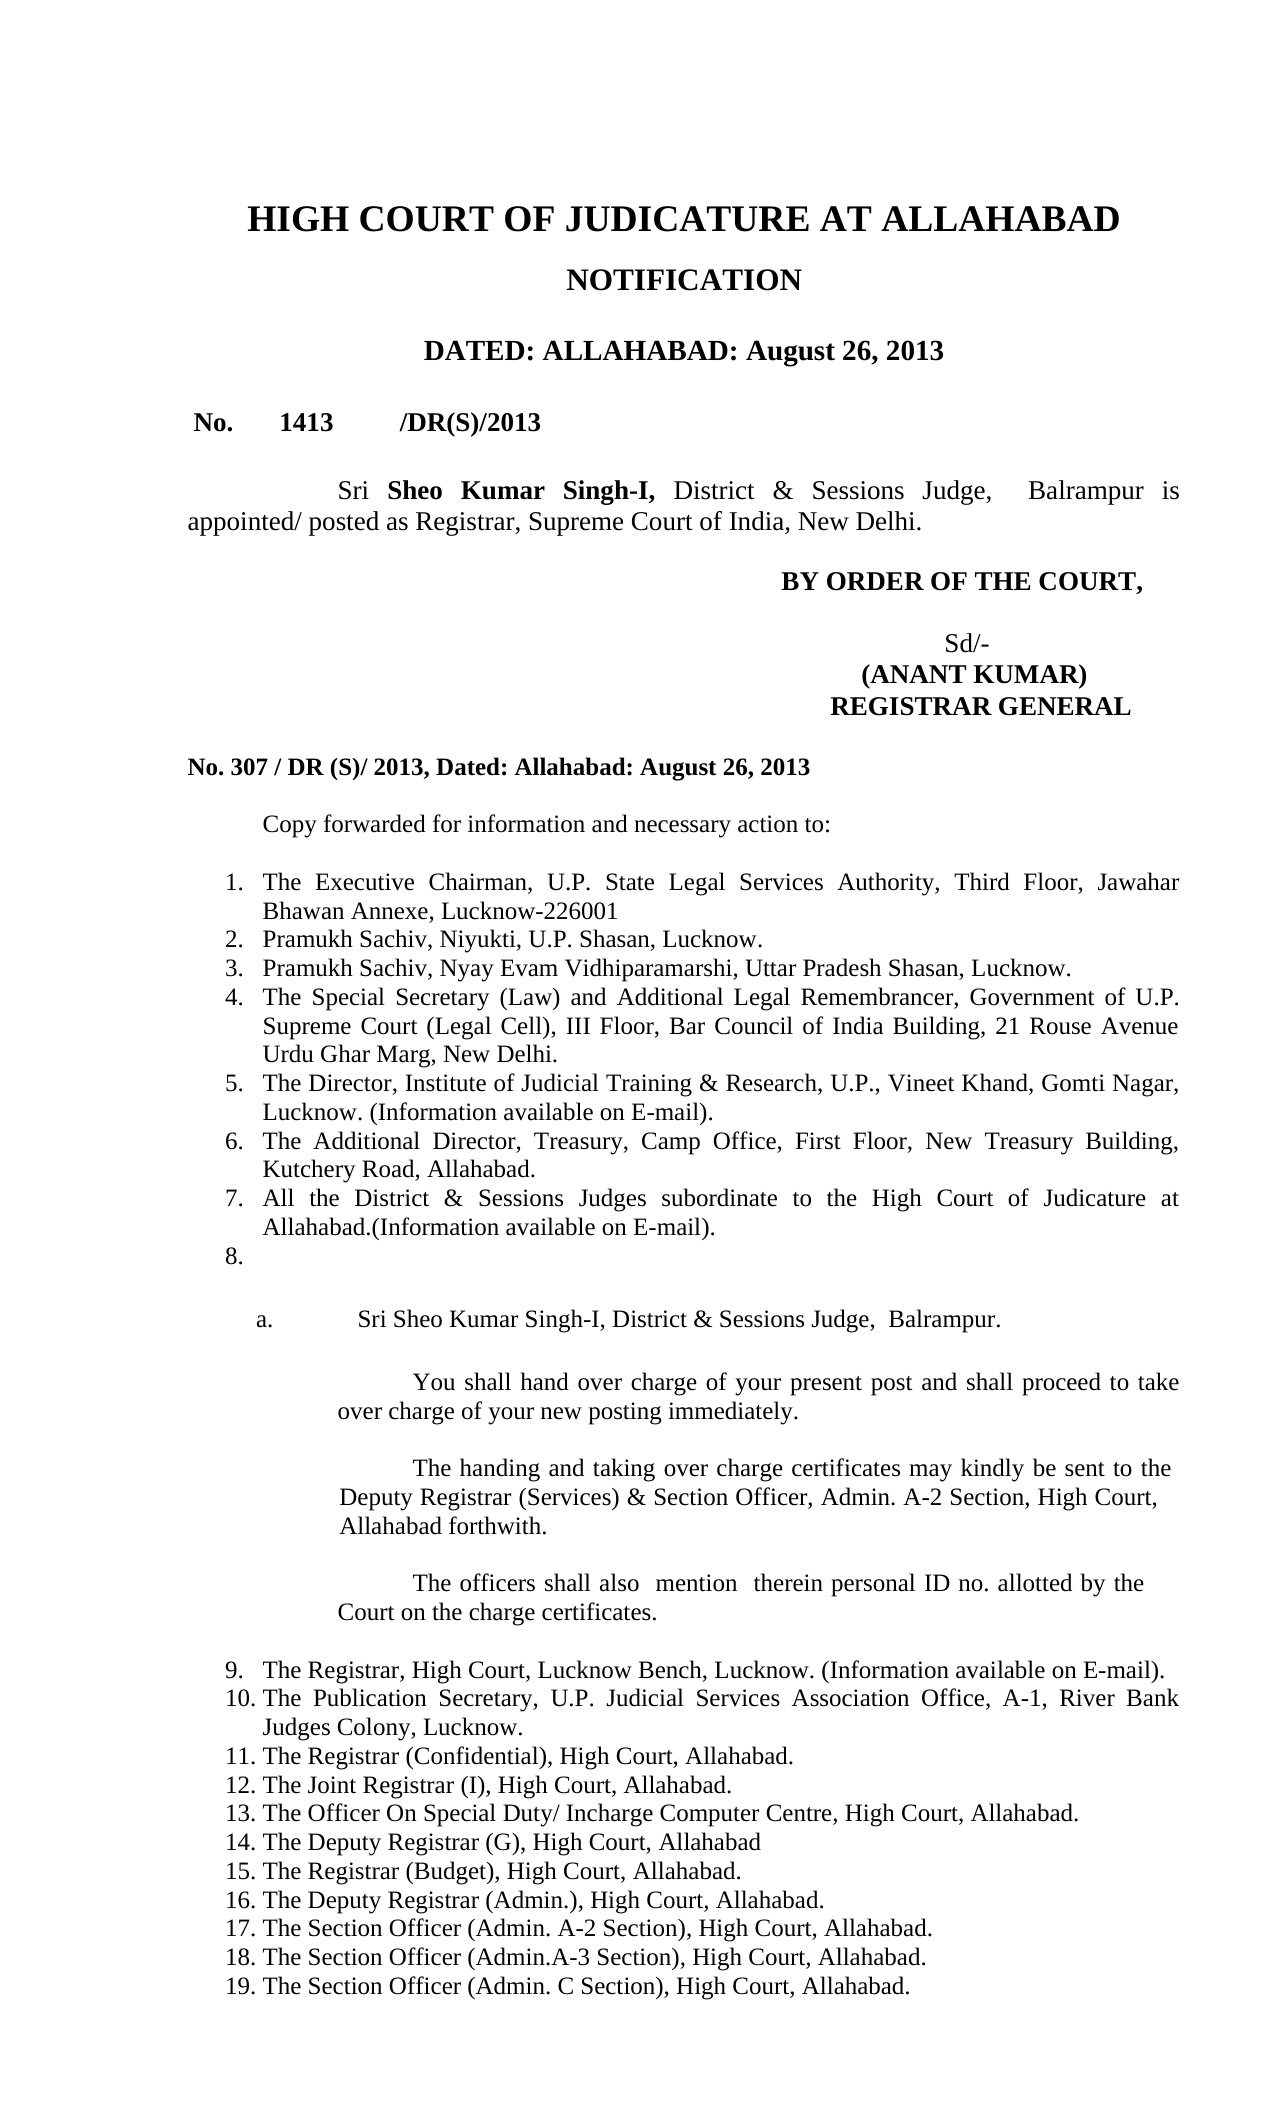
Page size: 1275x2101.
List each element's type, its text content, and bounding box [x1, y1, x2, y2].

list The Registrar (Budget), High Court, Allahabad. [225, 1856, 1181, 1885]
list Pramukh Sachiv, Niyukti, U.P. Shasan, Lucknow. [225, 924, 1181, 953]
table_header /DR(S)/2013 [394, 400, 678, 443]
table_header Sri Sheo Kumar Singh-I, District & Sessions Judge, Balrampur. [352, 1298, 1181, 1338]
text Sri Sheo Kumar Singh-I, District & Sessions Judge, Balrampur is appointed/ posted as Registrar, Supreme Court of India, New Delhi. [187, 474, 1181, 536]
list The Executive Chairman, U.P. State Legal Services Authority, Third Floor, Jawahar Bhawan Annexe, Lucknow-226001 [225, 867, 1181, 924]
text Copy forwarded for information and necessary action to: [187, 809, 1181, 838]
list The Special Secretary (Law) and Additional Legal Remembrancer, Government of U.P. Supreme Court (Legal Cell), III Floor, Bar Council of India Building, 21 Rouse Avenue Urdu Ghar Marg, New Delhi. [225, 982, 1181, 1068]
subtitle DATED: ALLAHABAD: August 26, 2013 [187, 333, 1181, 367]
list The Director, Institute of Judicial Training & Research, U.P., Vineet Khand, Gomti Nagar, Lucknow. (Information available on E-mail). [225, 1068, 1181, 1126]
list The Deputy Registrar (G), High Court, Allahabad [225, 1827, 1181, 1856]
list The Publication Secretary, U.P. Judicial Services Association Office, A-1, River Bank Judges Colony, Lucknow. [225, 1683, 1181, 1741]
text The officers shall also mention therein personal ID no. allotted by the Court on the charge certificates. [298, 1568, 1154, 1626]
text REGISTRAR GENERAL [187, 690, 1182, 721]
list The Officer On Special Duty/ Incharge Computer Centre, High Court, Allahabad. [225, 1798, 1181, 1827]
list The Registrar (Confidential), High Court, Allahabad. [225, 1741, 1181, 1770]
text (ANANT KUMAR) [187, 658, 1182, 690]
subtitle No. 307 / DR (S)/ 2013, Dated: Allahabad: August 26, 2013 [187, 752, 1181, 781]
list All the District & Sessions Judges subordinate to the High Court of Judicature at Allahabad.(Information available on E-mail). [225, 1183, 1181, 1241]
subtitle NOTIFICATION [187, 261, 1181, 297]
list The Section Officer (Admin. C Section), High Court, Allahabad. [225, 1971, 1181, 2000]
list The Section Officer (Admin.A-3 Section), High Court, Allahabad. [225, 1942, 1181, 1971]
table_header 1413 [274, 400, 394, 443]
text BY ORDER OF THE COURT, [562, 565, 1181, 596]
list Pramukh Sachiv, Nyay Evam Vidhiparamarshi, Uttar Pradesh Shasan, Lucknow. [225, 953, 1181, 982]
text You shall hand over charge of your present post and shall proceed to take over charge of your new posting immediately. [300, 1367, 1181, 1425]
list The Section Officer (Admin. A-2 Section), High Court, Allahabad. [225, 1913, 1181, 1942]
list The Registrar, High Court, Lucknow Bench, Lucknow. (Information available on E-mail). [225, 1655, 1181, 1683]
list The Joint Registrar (I), High Court, Allahabad. [225, 1770, 1181, 1798]
list The Deputy Registrar (Admin.), High Court, Allahabad. [225, 1885, 1181, 1913]
text The handing and taking over charge certificates may kindly be sent to the Deputy Registrar (Services) & Section Officer, Admin. A-2 Section, High Court, Allahabad forthwith. [291, 1453, 1181, 1540]
table_header a. [250, 1298, 352, 1338]
text Sd/- [712, 627, 1181, 658]
table_header No. [188, 400, 273, 443]
list The Additional Director, Treasury, Camp Office, First Floor, New Treasury Building, Kutchery Road, Allahabad. [225, 1126, 1181, 1183]
text HIGH COURT OF JUDICATURE AT ALLAHABAD [187, 197, 1181, 240]
